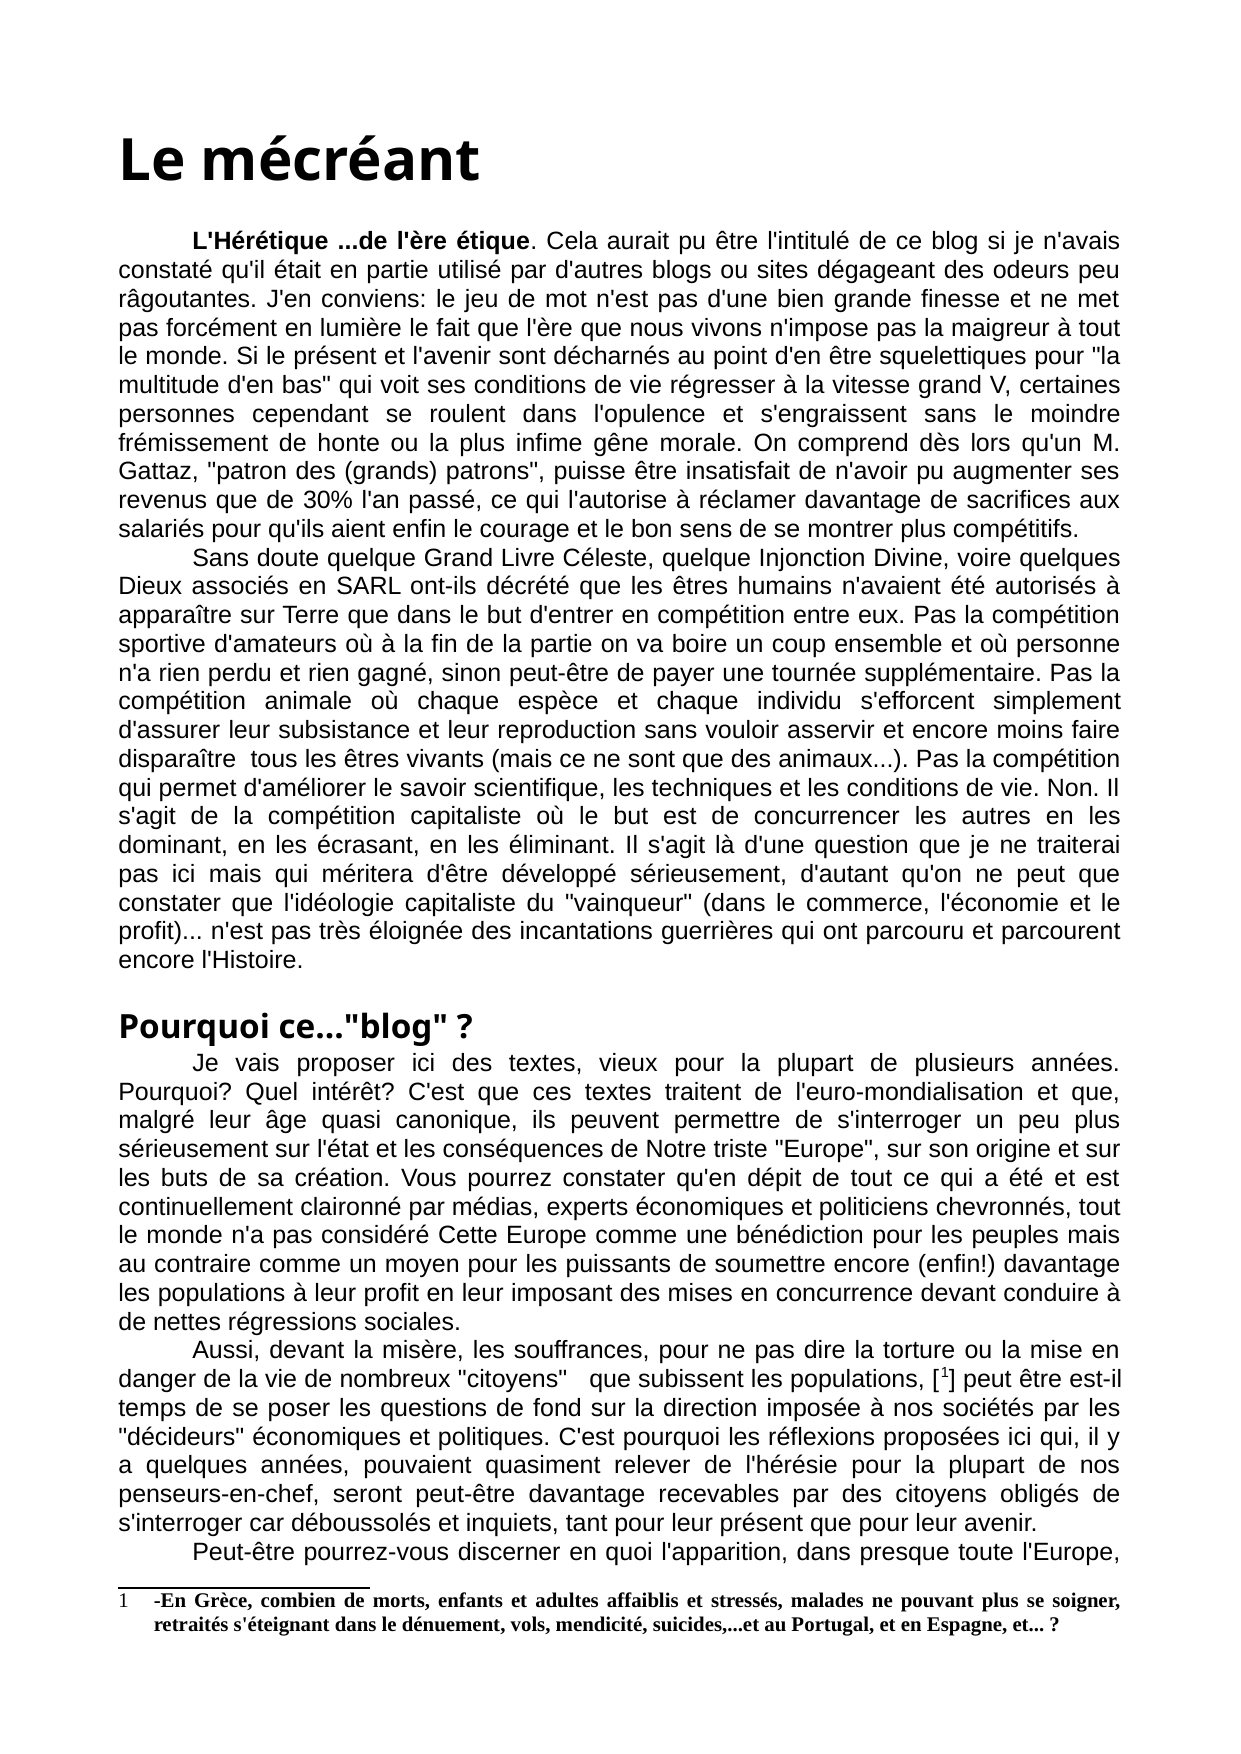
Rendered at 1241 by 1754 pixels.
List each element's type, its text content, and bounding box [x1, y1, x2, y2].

text L'Hérétique ...de l'ère étique. Cela aurait pu être l'intitulé de ce blog si je n'avais constaté qu'il était en partie utilisé par d'autres blogs ou sites dégageant des odeurs peu râgoutantes. J'en conviens: le jeu de mot n'est pas d'une bien grande finesse et ne met pas forcément en lumière le fait que l'ère que nous vivons n'impose pas la maigreur à tout le monde. Si le présent et l'avenir sont décharnés au point d'en être squelettiques pour "la multitude d'en bas" qui voit ses conditions de vie régresser à la vitesse grand V, certaines personnes cependant se roulent dans l'opulence et s'engraissent sans le moindre frémissement de honte ou la plus infime gêne morale. On comprend dès lors qu'un M. Gattaz, "patron des (grands) patrons", puisse être insatisfait de n'avoir pu augmenter ses revenus que de 30% l'an passé, ce qui l'autorise à réclamer davantage de sacrifices aux salariés pour qu'ils aient enfin le courage et le bon sens de se montrer plus compétitifs. [118, 226, 1122, 543]
text Sans doute quelque Grand Livre Céleste, quelque Injonction Divine, voire quelques Dieux associés en SARL ont-ils décrété que les êtres humains n'avaient été autorisés à apparaître sur Terre que dans le but d'entrer en compétition entre eux. Pas la compétition sportive d'amateurs où à la fin de la partie on va boire un coup ensemble et où personne n'a rien perdu et rien gagné, sinon peut-être de payer une tournée supplémentaire. Pas la compétition animale où chaque espèce et chaque individu s'efforcent simplement d'assurer leur subsistance et leur reproduction sans vouloir asservir et encore moins faire disparaître tous les êtres vivants (mais ce ne sont que des animaux...). Pas la compétition qui permet d'améliorer le savoir scientifique, les techniques et les conditions de vie. Non. Il s'agit de la compétition capitaliste où le but est de concurrencer les autres en les dominant, en les écrasant, en les éliminant. Il s'agit là d'une question que je ne traiterai pas ici mais qui méritera d'être développé sérieusement, d'autant qu'on ne peut que constater que l'idéologie capitaliste du "vainqueur" (dans le commerce, l'économie et le profit)... n'est pas très éloignée des incantations guerrières qui ont parcouru et parcourent encore l'Histoire. [118, 543, 1122, 974]
text Je vais proposer ici des textes, vieux pour la plupart de plusieurs années. Pourquoi? Quel intérêt? C'est que ces textes traitent de l'euro-mondialisation et que, malgré leur âge quasi canonique, ils peuvent permettre de s'interroger un peu plus sérieusement sur l'état et les conséquences de Notre triste "Europe", sur son origine et sur les buts de sa création. Vous pourrez constater qu'en dépit de tout ce qui a été et est continuellement claironné par médias, experts économiques et politiciens chevronnés, tout le monde n'a pas considéré Cette Europe comme une bénédiction pour les peuples mais au contraire comme un moyen pour les puissants de soumettre encore (enfin!) davantage les populations à leur profit en leur imposant des mises en concurrence devant conduire à de nettes régressions sociales. [118, 1048, 1122, 1336]
text Peut-être pourrez-vous discerner en quoi l'apparition, dans presque toute l'Europe, [118, 1537, 1122, 1566]
text Aussi, devant la misère, les souffrances, pour ne pas dire la torture ou la mise en danger de la vie de nombreux "citoyens" que subissent les populations, [] peut être est-il temps de se poser les questions de fond sur la direction imposée à nos sociétés par les "décideurs" économiques et politiques. C'est pourquoi les réflexions proposées ici qui, il y a quelques années, pouvaient quasiment relever de l'hérésie pour la plupart de nos penseurs-en-chef, seront peut-être davantage recevables par des citoyens obligés de s'interroger car déboussolés et inquiets, tant pour leur présent que pour leur avenir. [118, 1336, 1122, 1537]
text Le mécréant [118, 118, 1122, 198]
text Pourquoi ce..."blog" ? [118, 1003, 1122, 1048]
text -En Grèce, combien de morts, enfants et adultes affaiblis et stressés, malades ne pouvant plus se soigner, retraités s'éteignant dans le dénuement, vols, mendicité, suicides,...et au Portugal, et en Espagne, et... ? [118, 1588, 1122, 1636]
